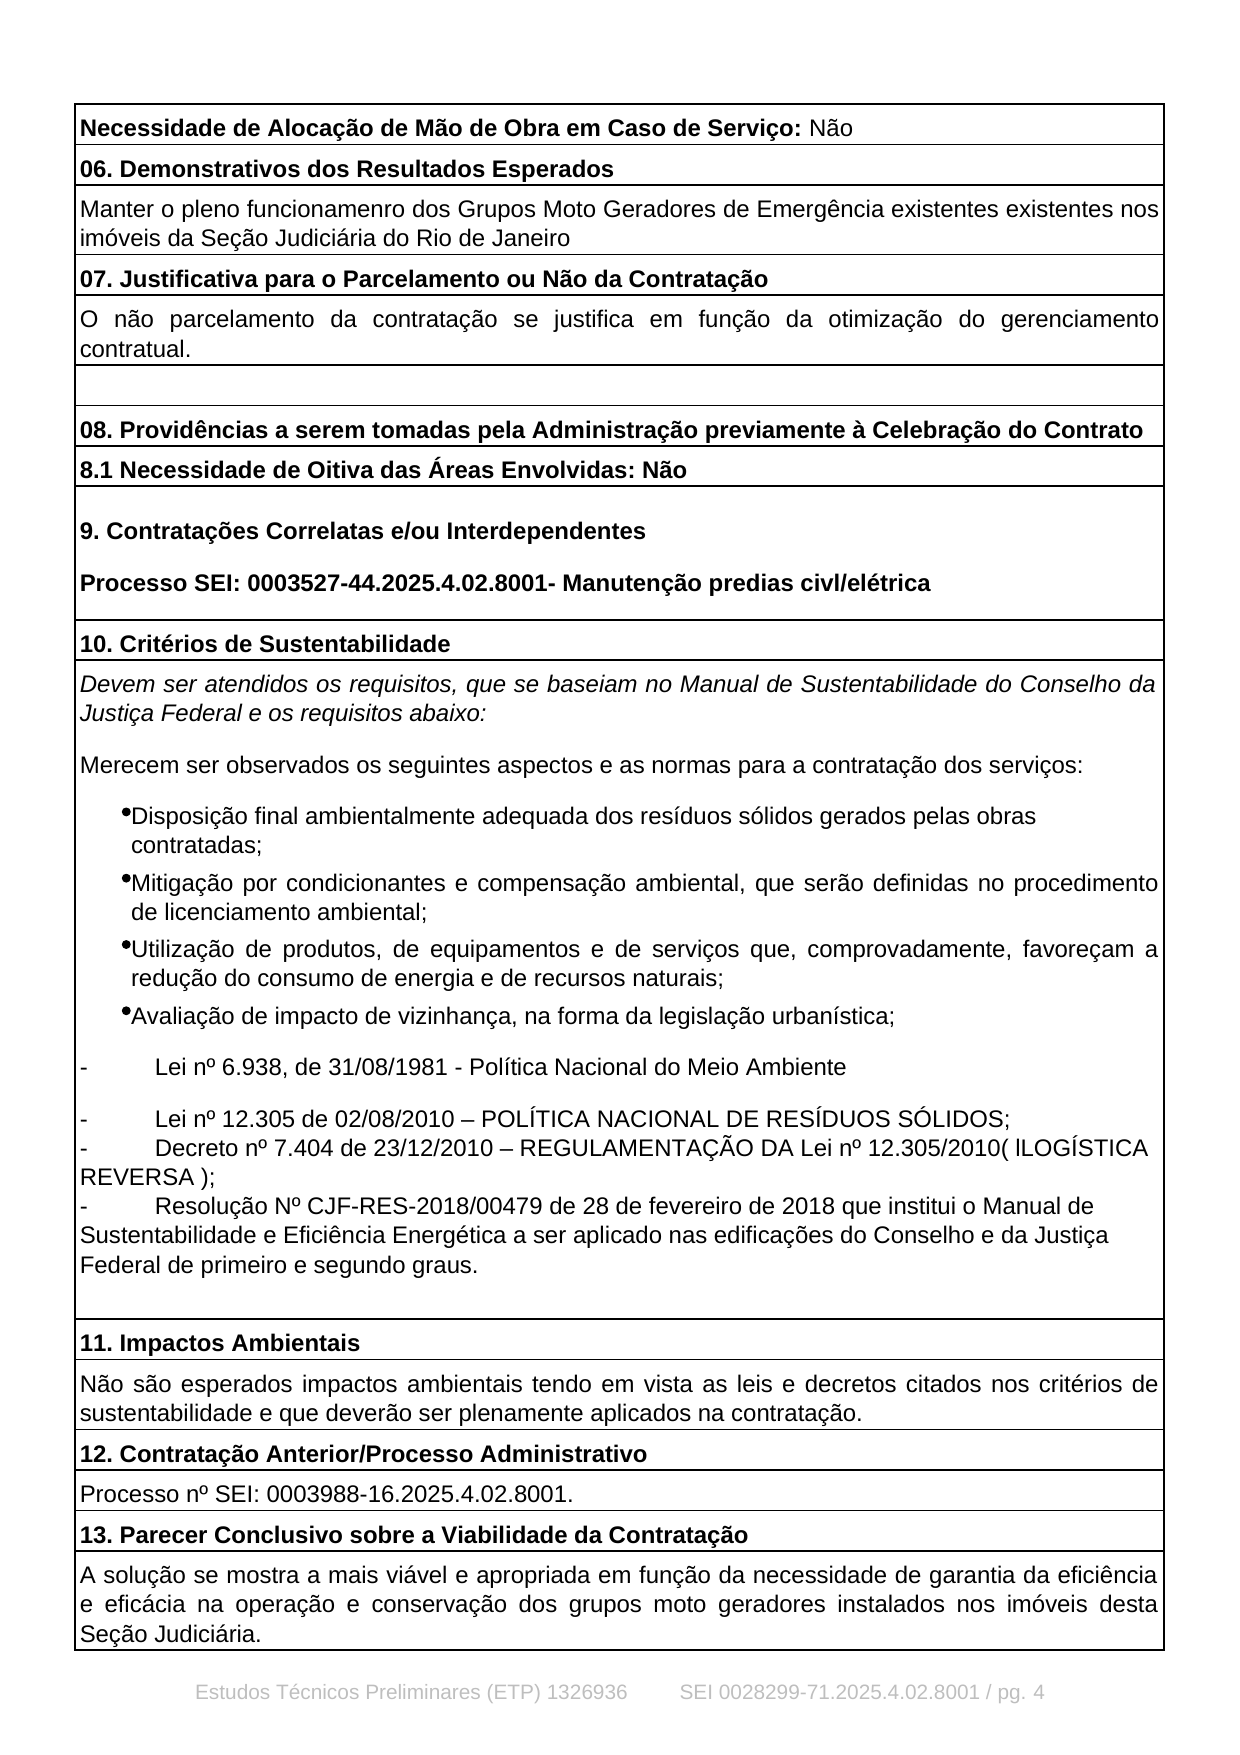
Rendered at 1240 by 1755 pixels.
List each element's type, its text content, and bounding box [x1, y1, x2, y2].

table_cell 12. Contratação Anterior/Processo Administrativo [76, 1430, 1163, 1469]
table_cell 08. Providências a serem tomadas pela Administração previamente à Celebração do Contrato [76, 406, 1163, 445]
table_cell 11. Impactos Ambientais [76, 1320, 1163, 1359]
table_cell O não parcelamento da contratação se justifica em função da otimização do gerenciamento contratual. [76, 296, 1163, 364]
table_cell A solução se mostra a mais viável e apropriada em função da necessidade de garantia da eficiência e eficácia na operação e conservação dos grupos moto geradores instalados nos imóveis desta Seção Judiciária. [76, 1552, 1163, 1649]
table_cell 8.1 Necessidade de Oitiva das Áreas Envolvidas: Não [76, 447, 1163, 485]
table_cell 9. Contratações Correlatas e/ou Interdependentes Processo SEI: 0003527-44.2025.4.02.8001- Manutenção predias civl/elétrica [76, 487, 1163, 619]
table_cell Manter o pleno funcionamenro dos Grupos Moto Geradores de Emergência existentes existentes nos imóveis da Seção Judiciária do Rio de Janeiro [76, 186, 1163, 254]
table_cell Processo nº SEI: 0003988-16.2025.4.02.8001. [76, 1471, 1163, 1509]
table_cell Necessidade de Alocação de Mão de Obra em Caso de Serviço: Não [76, 105, 1163, 143]
table_cell Devem ser atendidos os requisitos, que se baseiam no Manual de Sustentabilidade do Conselho da Justiça Federal e os requisitos abaixo: Merecem ser observados os seguintes aspectos e as normas para a contratação dos serviços: Disposição final ambientalmente adequada dos resíduos sólidos gerados pelas obras contratadas; Mitigação por condicionantes e compensação ambiental, que serão definidas no procedimento de licenciamento ambiental; Utilização de produtos, de equipamentos e de serviços que, comprovadamente, favoreçam a redução do consumo de energia e de recursos naturais; Avaliação de impacto de vizinhança, na forma da legislação urbanística; Lei nº 6.938, de 31/08/1981 - Política Nacional do Meio Ambiente Lei nº 12.305 de 02/08/2010 – POLÍTICA NACIONAL DE RESÍDUOS SÓLIDOS; Decreto nº 7.404 de 23/12/2010 – REGULAMENTAÇÃO DA Lei nº 12.305/2010( lLOGÍSTICA REVERSA ); Resolução Nº CJF-RES-2018/00479 de 28 de fevereiro de 2018 que institui o Manual de Sustentabilidade e Eficiência Energética a ser aplicado nas edificações do Conselho e da Justiça Federal de primeiro e segundo graus. [76, 661, 1163, 1318]
table_cell [76, 366, 1163, 404]
table_cell Não são esperados impactos ambientais tendo em vista as leis e decretos citados nos critérios de sustentabilidade e que deverão ser plenamente aplicados na contratação. [76, 1360, 1163, 1429]
table_cell 07. Justificativa para o Parcelamento ou Não da Contratação [76, 255, 1163, 294]
table_cell 10. Critérios de Sustentabilidade [76, 621, 1163, 659]
table_cell 13. Parecer Conclusivo sobre a Viabilidade da Contratação [76, 1511, 1163, 1550]
table_cell 06. Demonstrativos dos Resultados Esperados [76, 145, 1163, 184]
